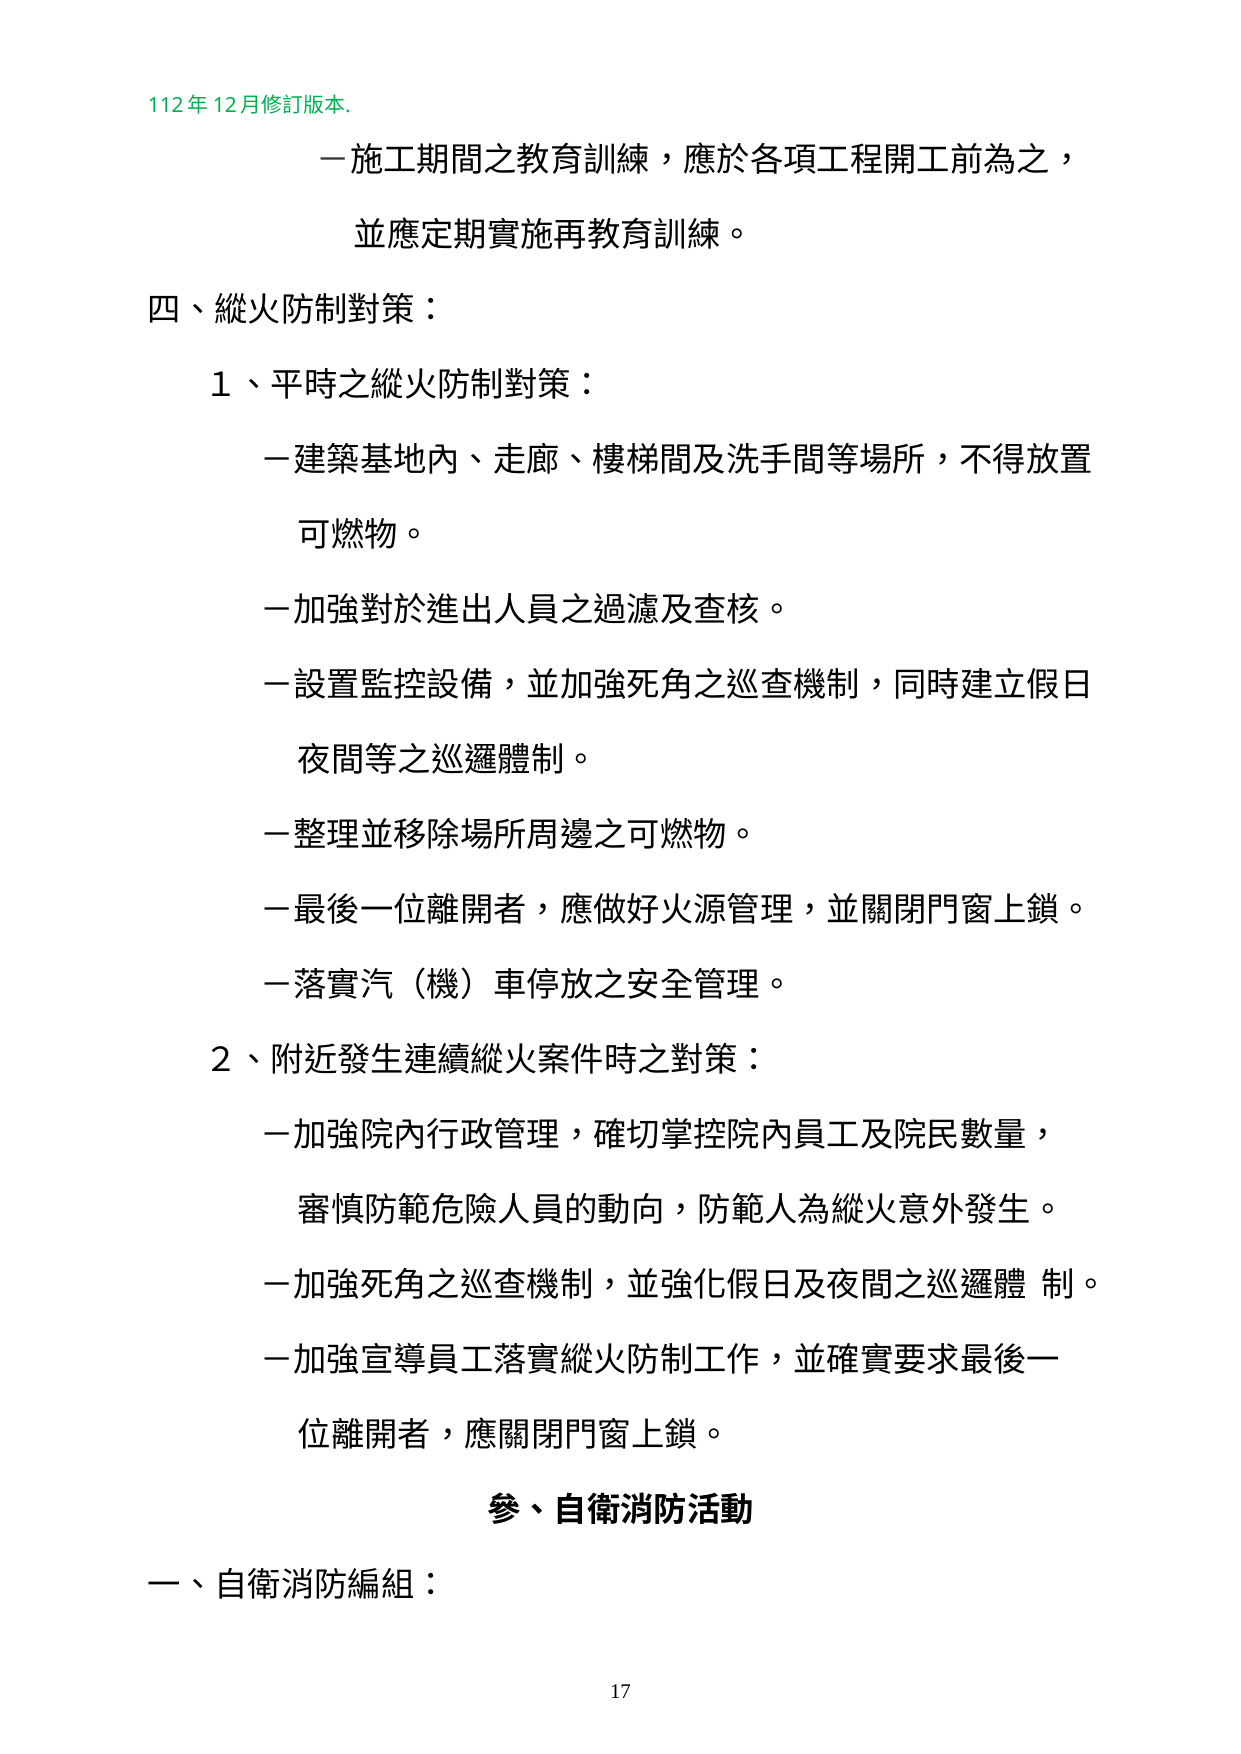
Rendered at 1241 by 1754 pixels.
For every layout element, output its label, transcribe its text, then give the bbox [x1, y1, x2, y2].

text －設置監控設備，並加強死角之巡查機制，同時建立假日、夜間等之巡邏體制。 [260, 644, 1092, 794]
text －建築基地內、走廊、樓梯間及洗手間等場所，不得放置可燃物。 [260, 419, 1092, 569]
text －最後一位離開者，應做好火源管理，並關閉門窗上鎖。 [260, 869, 1092, 944]
text １、平時之縱火防制對策： [204, 344, 1092, 419]
text －加強死角之巡查機制，並強化假日及夜間之巡邏體 制。 [260, 1244, 1092, 1319]
text －落實汽（機）車停放之安全管理。 [260, 944, 1092, 1019]
text ２、附近發生連續縱火案件時之對策： [204, 1019, 1092, 1094]
text －加強院內行政管理，確切掌控院內員工及院民數量，審慎防範危險人員的動向，防範人為縱火意外發生。 [260, 1094, 1092, 1244]
text －加強宣導員工落實縱火防制工作，並確實要求最後一位離開者，應關閉門窗上鎖。 [260, 1319, 1092, 1469]
text 一、自衛消防編組： [148, 1544, 1092, 1619]
text －施工期間之教育訓練，應於各項工程開工前為之，並應定期實施再教育訓練。 [316, 119, 1092, 269]
text －整理並移除場所周邊之可燃物。 [260, 794, 1092, 869]
text 四、縱火防制對策： [148, 269, 1092, 344]
text 參、自衛消防活動 [148, 1469, 1092, 1544]
text －加強對於進出人員之過濾及查核。 [260, 569, 1092, 644]
